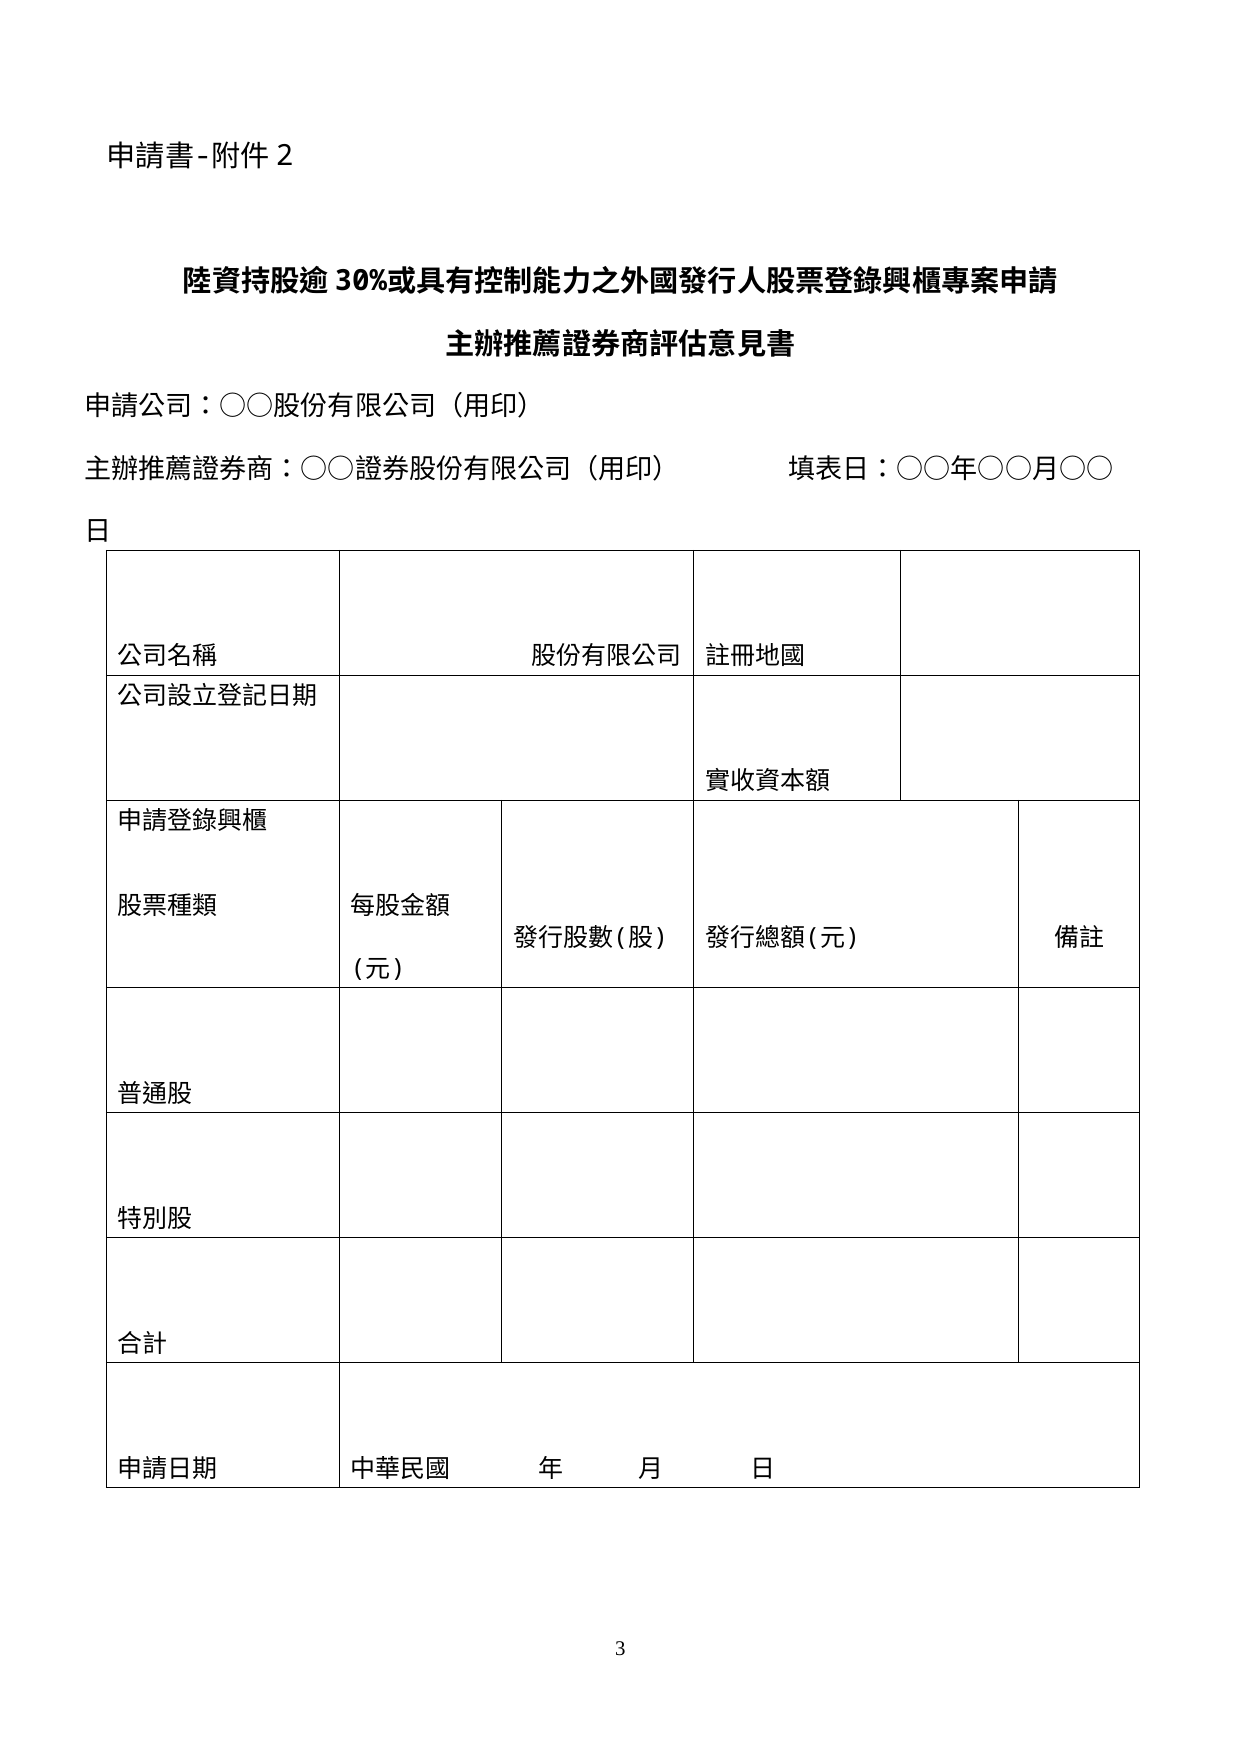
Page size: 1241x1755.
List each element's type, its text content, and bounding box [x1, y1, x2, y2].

text 主辦推薦證券商：○○證券股份有限公司（用印） 填表日：○○年○○月○○日 [84, 425, 1128, 550]
table_cell [694, 988, 1018, 1112]
table_cell [340, 988, 501, 1112]
table_cell [502, 1238, 693, 1362]
table_cell 合計 [107, 1238, 339, 1362]
table_cell [901, 676, 1139, 800]
text 陸資持股逾30%或具有控制能力之外國發行人股票登錄興櫃專案申請 [106, 237, 1134, 300]
text 主辦推薦證券商評估意見書 [106, 300, 1134, 362]
table_cell 發行股數(股) [502, 801, 693, 987]
table_cell 每股金額(元) [340, 801, 501, 987]
table_cell 申請日期 [107, 1363, 339, 1487]
table_cell 普通股 [107, 988, 339, 1112]
table_header 公司名稱 [107, 551, 339, 675]
table_cell 特別股 [107, 1113, 339, 1237]
text 申請書-附件2 [106, 112, 1134, 175]
table_cell [694, 1113, 1018, 1237]
table_cell 公司設立登記日期 [107, 676, 339, 800]
table_cell [502, 988, 693, 1112]
table_cell [1019, 1238, 1139, 1362]
table_cell [340, 1238, 501, 1362]
table_cell [1019, 988, 1139, 1112]
table_cell 發行總額(元) [694, 801, 1018, 987]
table_cell [694, 1238, 1018, 1362]
table_cell 申請登錄興櫃 股票種類 [107, 801, 339, 987]
table_header 股份有限公司 [340, 551, 693, 675]
text 申請公司：○○股份有限公司（用印） [84, 362, 1134, 425]
table_cell [340, 676, 693, 800]
table_cell 備註 [1019, 801, 1139, 987]
table_cell [502, 1113, 693, 1237]
table_cell 中華民國 年 月 日 [340, 1363, 1139, 1487]
table_header [901, 551, 1139, 675]
table_cell 實收資本額 [694, 676, 900, 800]
table_header 註冊地國 [694, 551, 900, 675]
table_cell [340, 1113, 501, 1237]
table_cell [1019, 1113, 1139, 1237]
